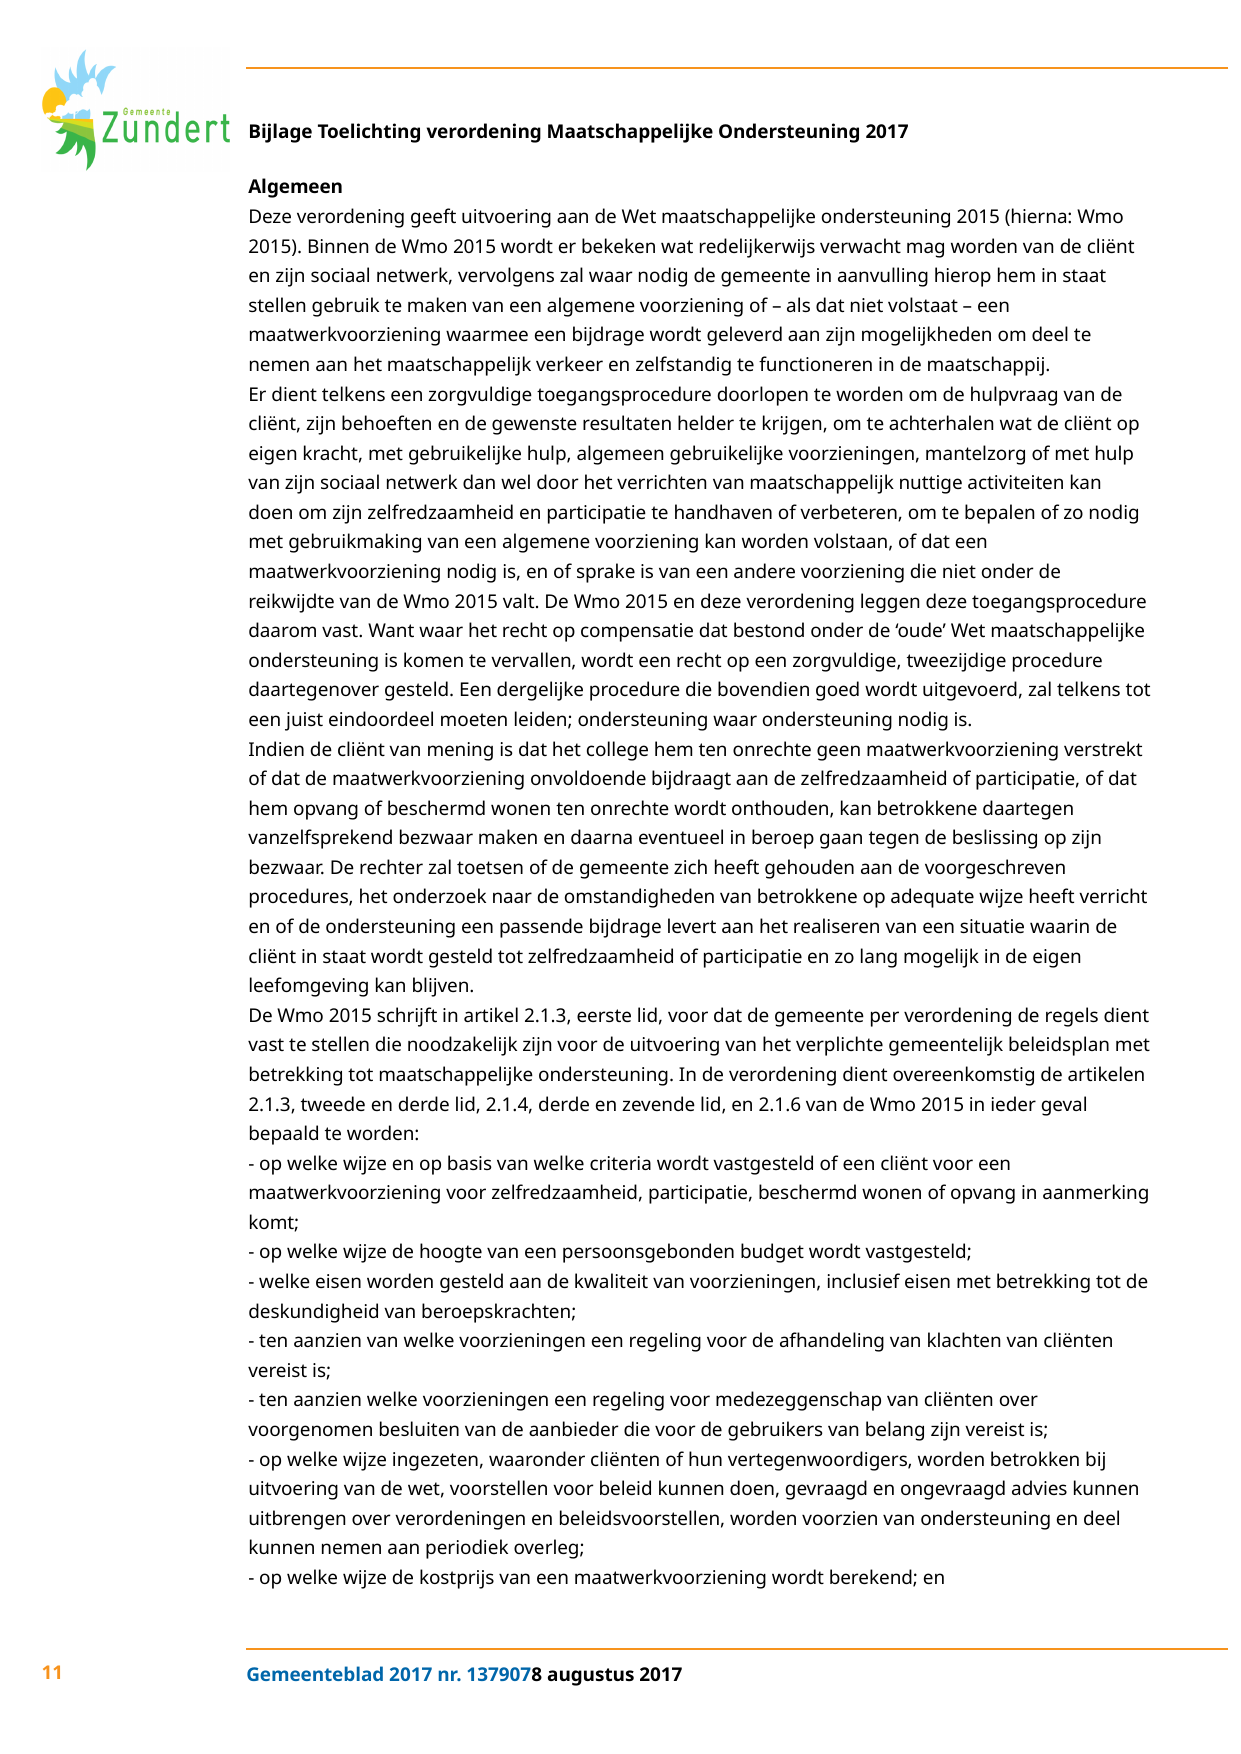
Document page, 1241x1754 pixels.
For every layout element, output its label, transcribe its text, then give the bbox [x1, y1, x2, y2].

text - op welke wijze de kostprijs van een maatwerkvoorziening wordt berekend; en [248, 1564, 1152, 1590]
picture [41, 47, 231, 172]
text - welke eisen worden gesteld aan de kwaliteit van voorzieningen, inclusief eisen met betrekking tot de deskundigheid van beroepskrachten; [248, 1268, 1152, 1324]
text De Wmo 2015 schrijft in artikel 2.1.3, eerste lid, voor dat de gemeente per verordening de regels dient vast te stellen die noodzakelijk zijn voor de uitvoering van het verplichte gemeentelijk beleidsplan met betrekking tot maatschappelijke ondersteuning. In de verordening dient overeenkomstig de artikelen 2.1.3, tweede en derde lid, 2.1.4, derde en zevende lid, en 2.1.6 van de Wmo 2015 in ieder geval bepaald te worden: [248, 1002, 1152, 1146]
text Er dient telkens een zorgvuldige toegangsprocedure doorlopen te worden om de hulpvraag van de cliënt, zijn behoeften en de gewenste resultaten helder te krijgen, om te achterhalen wat de cliënt op eigen kracht, met gebruikelijke hulp, algemeen gebruikelijke voorzieningen, mantelzorg of met hulp van zijn sociaal netwerk dan wel door het verrichten van maatschappelijk nuttige activiteiten kan doen om zijn zelfredzaamheid en participatie te handhaven of verbeteren, om te bepalen of zo nodig met gebruikmaking van een algemene voorziening kan worden volstaan, of dat een maatwerkvoorziening nodig is, en of sprake is van een andere voorziening die niet onder de reikwijdte van de Wmo 2015 valt. De Wmo 2015 en deze verordening leggen deze toegangsprocedure daarom vast. Want waar het recht op compensatie dat bestond onder de ‘oude’ Wet maatschappelijke ondersteuning is komen te vervallen, wordt een recht op een zorgvuldige, tweezijdige procedure daartegenover gesteld. Een dergelijke procedure die bovendien goed wordt uitgevoerd, zal telkens tot een juist eindoordeel moeten leiden; ondersteuning waar ondersteuning nodig is. [248, 381, 1152, 732]
text - ten aanzien van welke voorzieningen een regeling voor de afhandeling van klachten van cliënten vereist is; [248, 1327, 1152, 1383]
text - op welke wijze en op basis van welke criteria wordt vastgesteld of een cliënt voor een maatwerkvoorziening voor zelfredzaamheid, participatie, beschermd wonen of opvang in aanmerking komt; [248, 1150, 1152, 1235]
text Algemeen [248, 174, 1152, 199]
text - op welke wijze de hoogte van een persoonsgebonden budget wordt vastgesteld; [248, 1239, 1152, 1264]
text Indien de cliënt van mening is dat het college hem ten onrechte geen maatwerkvoorziening verstrekt of dat de maatwerkvoorziening onvoldoende bijdraagt aan de zelfredzaamheid of participatie, of dat hem opvang of beschermd wonen ten onrechte wordt onthouden, kan betrokkene daartegen vanzelfsprekend bezwaar maken en daarna eventueel in beroep gaan tegen de beslissing op zijn bezwaar. De rechter zal toetsen of de gemeente zich heeft gehouden aan de voorgeschreven procedures, het onderzoek naar de omstandigheden van betrokkene op adequate wijze heeft verricht en of de ondersteuning een passende bijdrage levert aan het realiseren van een situatie waarin de cliënt in staat wordt gesteld tot zelfredzaamheid of participatie en zo lang mogelijk in de eigen leefomgeving kan blijven. [248, 736, 1152, 998]
text Deze verordening geeft uitvoering aan de Wet maatschappelijke ondersteuning 2015 (hierna: Wmo 2015). Binnen de Wmo 2015 wordt er bekeken wat redelijkerwijs verwacht mag worden van de cliënt en zijn sociaal netwerk, vervolgens zal waar nodig de gemeente in aanvulling hierop hem in staat stellen gebruik te maken van een algemene voorziening of – als dat niet volstaat – een maatwerkvoorziening waarmee een bijdrage wordt geleverd aan zijn mogelijkheden om deel te nemen aan het maatschappelijk verkeer en zelfstandig te functioneren in de maatschappij. [248, 203, 1152, 377]
text Bijlage Toelichting verordening Maatschappelijke Ondersteuning 2017 [248, 116, 1152, 144]
text - op welke wijze ingezeten, waaronder cliënten of hun vertegenwoordigers, worden betrokken bij uitvoering van de wet, voorstellen voor beleid kunnen doen, gevraagd en ongevraagd advies kunnen uitbrengen over verordeningen en beleidsvoorstellen, worden voorzien van ondersteuning en deel kunnen nemen aan periodiek overleg; [248, 1446, 1152, 1560]
text - ten aanzien welke voorzieningen een regeling voor medezeggenschap van cliënten over voorgenomen besluiten van de aanbieder die voor de gebruikers van belang zijn vereist is; [248, 1387, 1152, 1442]
